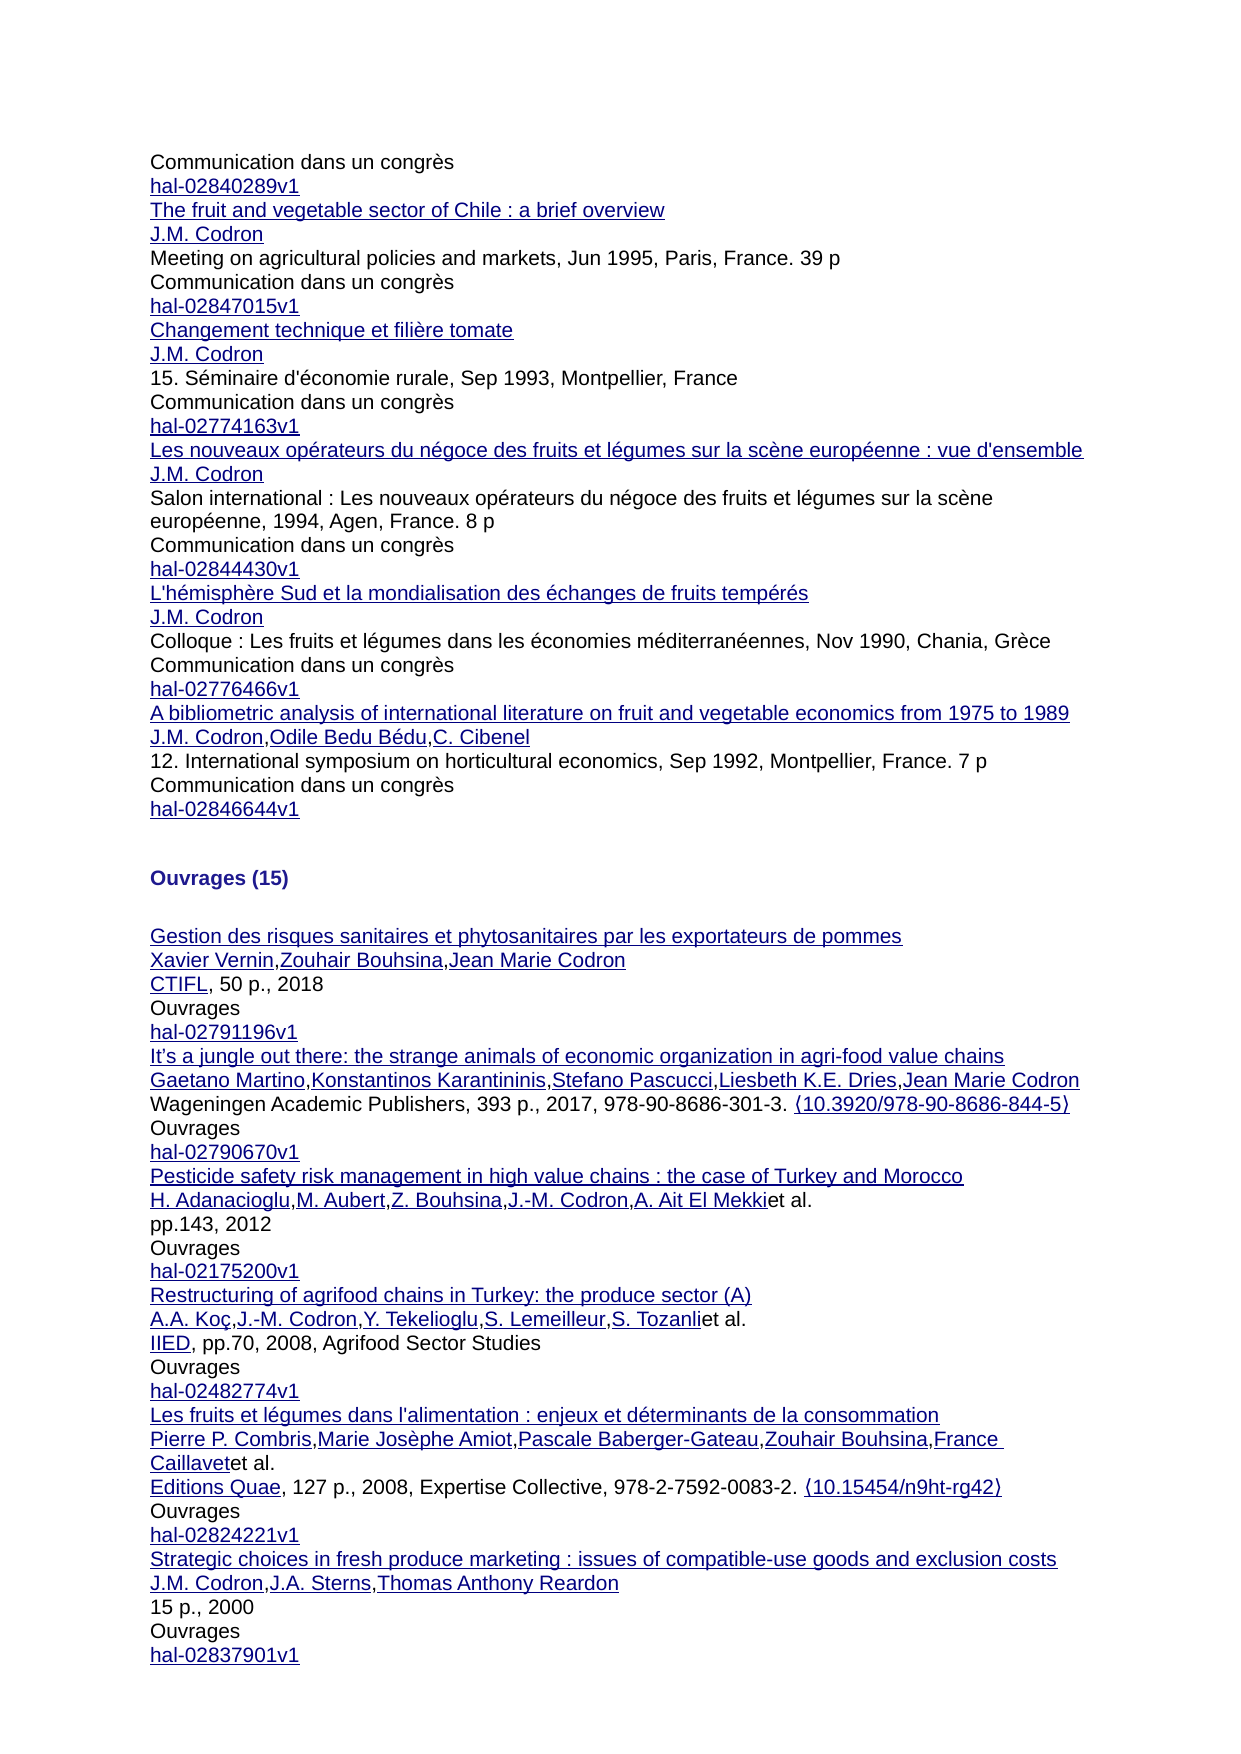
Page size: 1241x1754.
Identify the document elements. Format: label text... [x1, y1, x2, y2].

table_cell L'hémisphère Sud et la mondialisation des échanges de fruits tempérés J.M. Codron Colloque : Les fruits et légumes dans les économies méditerranéennes, Nov 1990, Chania, Grèce Communication dans un congrès hal-02776466v1 [150, 581, 1090, 701]
table_cell Les fruits et légumes dans l'alimentation : enjeux et déterminants de la consommation Pierre P. Combris,Marie Josèphe Amiot,Pascale Baberger-Gateau,Zouhair Bouhsina,France Caillavetet al. Editions Quae, 127 p., 2008, Expertise Collective, 978-2-7592-0083-2. ⟨10.15454/n9ht-rg42⟩ Ouvrages hal-02824221v1 [150, 1403, 1090, 1547]
table_cell The fruit and vegetable sector of Chile : a brief overview J.M. Codron Meeting on agricultural policies and markets, Jun 1995, Paris, France. 39 p Communication dans un congrès hal-02847015v1 [150, 198, 1090, 318]
table_cell Les nouveaux opérateurs du négoce des fruits et légumes sur la scène européenne : vue d'ensemble J.M. Codron Salon international : Les nouveaux opérateurs du négoce des fruits et légumes sur la scène européenne, 1994, Agen, France. 8 p Communication dans un congrès hal-02844430v1 [150, 438, 1090, 581]
table_cell Restructuring of agrifood chains in Turkey: the produce sector (A) A.A. Koç,J.-M. Codron,Y. Tekelioglu,S. Lemeilleur,S. Tozanliet al. IIED, pp.70, 2008, Agrifood Sector Studies Ouvrages hal-02482774v1 [150, 1283, 1090, 1403]
subtitle Ouvrages (15) [150, 866, 1090, 889]
table_cell It’s a jungle out there: the strange animals of economic organization in agri-food value chains Gaetano Martino,Konstantinos Karantininis,Stefano Pascucci,Liesbeth K.E. Dries,Jean Marie Codron Wageningen Academic Publishers, 393 p., 2017, 978-90-8686-301-3. ⟨10.3920/978-90-8686-844-5⟩ Ouvrages hal-02790670v1 [150, 1044, 1090, 1163]
table_header Gestion des risques sanitaires et phytosanitaires par les exportateurs de pommes Xavier Vernin,Zouhair Bouhsina,Jean Marie Codron CTIFL, 50 p., 2018 Ouvrages hal-02791196v1 [150, 924, 1090, 1044]
table_cell Changement technique et filière tomate J.M. Codron 15. Séminaire d'économie rurale, Sep 1993, Montpellier, France Communication dans un congrès hal-02774163v1 [150, 318, 1090, 437]
table_cell A bibliometric analysis of international literature on fruit and vegetable economics from 1975 to 1989 J.M. Codron,Odile Bedu Bédu,C. Cibenel 12. International symposium on horticultural economics, Sep 1992, Montpellier, France. 7 p Communication dans un congrès hal-02846644v1 [150, 701, 1090, 821]
table_cell Strategic choices in fresh produce marketing : issues of compatible-use goods and exclusion costs J.M. Codron,J.A. Sterns,Thomas Anthony Reardon 15 p., 2000 Ouvrages hal-02837901v1 [150, 1547, 1090, 1667]
table_cell Communication dans un congrès hal-02840289v1 [150, 150, 1090, 198]
table_cell Pesticide safety risk management in high value chains : the case of Turkey and Morocco H. Adanacioglu,M. Aubert,Z. Bouhsina,J.-M. Codron,A. Ait El Mekkiet al. pp.143, 2012 Ouvrages hal-02175200v1 [150, 1164, 1090, 1283]
